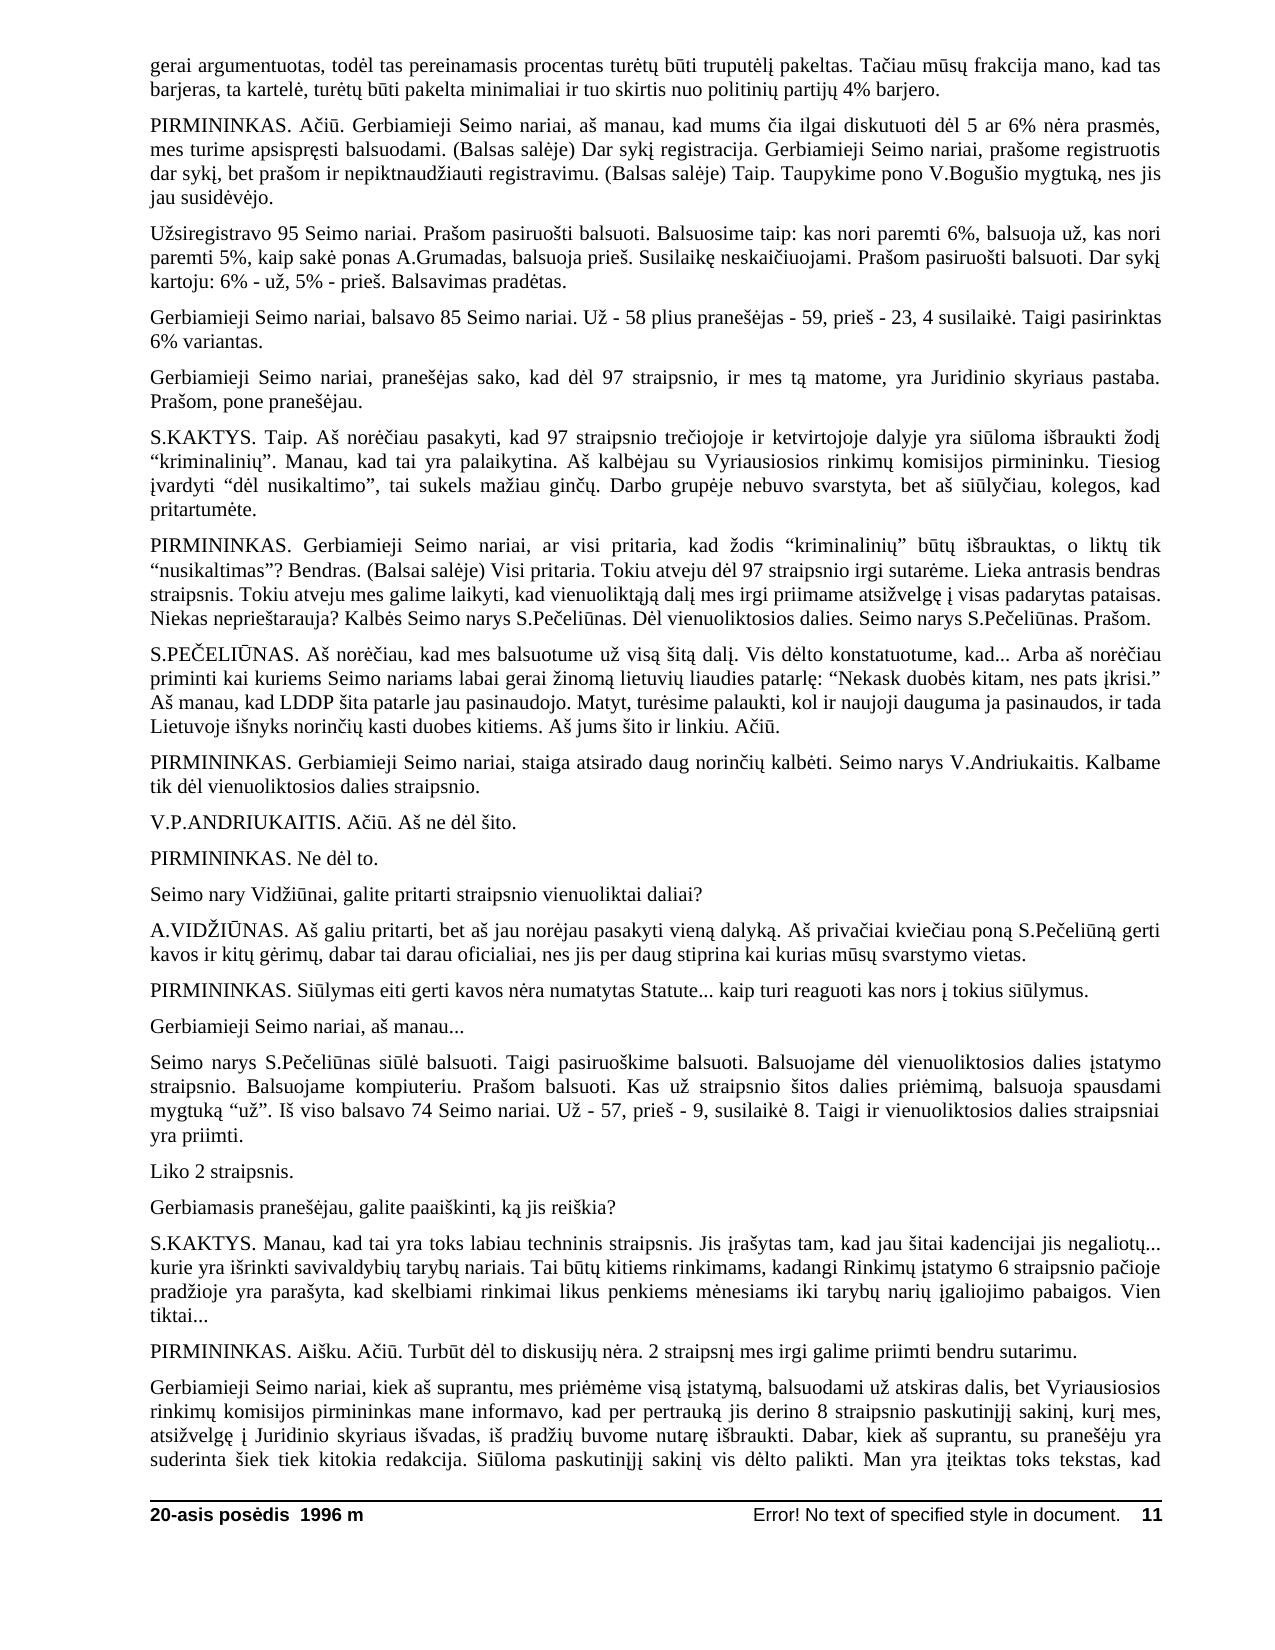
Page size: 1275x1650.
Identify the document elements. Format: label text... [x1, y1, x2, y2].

text S.KAKTYS. Manau, kad tai yra toks labiau techninis straipsnis. Jis įrašytas tam, kad jau šitai kadencijai jis negaliotų... kurie yra išrinkti savivaldybių tarybų nariais. Tai būtų kitiems rinkimams, kadangi Rinkimų įstatymo 6 straipsnio pačioje pradžioje yra parašyta, kad skelbiami rinkimai likus penkiems mėnesiams iki tarybų narių įgaliojimo pabaigos. Vien tiktai... [150, 1231, 1162, 1327]
text PIRMININKAS. Gerbiamieji Seimo nariai, staiga atsirado daug norinčių kalbėti. Seimo narys V.Andriukaitis. Kalbame tik dėl vienuoliktosios dalies straipsnio. [150, 750, 1162, 798]
text PIRMININKAS. Ačiū. Gerbiamieji Seimo nariai, aš manau, kad mums čia ilgai diskutuoti dėl 5 ar 6% nėra prasmės, mes turime apsispręsti balsuodami. (Balsas salėje) Dar sykį registracija. Gerbiamieji Seimo nariai, prašome registruotis dar sykį, bet prašom ir nepiktnaudžiauti registravimu. (Balsas salėje) Taip. Taupykime pono V.Bogušio mygtuką, nes jis jau susidėvėjo. [150, 113, 1162, 209]
text Seimo nary Vidžiūnai, galite pritarti straipsnio vienuoliktai daliai? [150, 882, 1162, 906]
text PIRMININKAS. Aišku. Ačiū. Turbūt dėl to diskusijų nėra. 2 straipsnį mes irgi galime priimti bendru sutarimu. [150, 1339, 1162, 1363]
text Liko 2 straipsnis. [150, 1158, 1162, 1183]
text S.KAKTYS. Taip. Aš norėčiau pasakyti, kad 97 straipsnio trečiojoje ir ketvirtojoje dalyje yra siūloma išbraukti žodį “kriminalinių”. Manau, kad tai yra palaikytina. Aš kalbėjau su Vyriausiosios rinkimų komisijos pirmininku. Tiesiog įvardyti “dėl nusikaltimo”, tai sukels mažiau ginčų. Darbo grupėje nebuvo svarstyta, bet aš siūlyčiau, kolegos, kad pritartumėte. [150, 425, 1162, 521]
text Gerbiamieji Seimo nariai, aš manau... [150, 1014, 1162, 1038]
text Seimo narys S.Pečeliūnas siūlė balsuoti. Taigi pasiruoškime balsuoti. Balsuojame dėl vienuoliktosios dalies įstatymo straipsnio. Balsuojame kompiuteriu. Prašom balsuoti. Kas už straipsnio šitos dalies priėmimą, balsuoja spausdami mygtuką “už”. Iš viso balsavo 74 Seimo nariai. Už - 57, prieš - 9, susilaikė 8. Taigi ir vienuoliktosios dalies straipsniai yra priimti. [150, 1050, 1162, 1147]
text PIRMININKAS. Gerbiamieji Seimo nariai, ar visi pritaria, kad žodis “kriminalinių” būtų išbrauktas, o liktų tik “nusikaltimas”? Bendras. (Balsai salėje) Visi pritaria. Tokiu atveju dėl 97 straipsnio irgi sutarėme. Lieka antrasis bendras straipsnis. Tokiu atveju mes galime laikyti, kad vienuoliktąją dalį mes irgi priimame atsižvelgę į visas padarytas pataisas. Niekas neprieštarauja? Kalbės Seimo narys S.Pečeliūnas. Dėl vienuoliktosios dalies. Seimo narys S.Pečeliūnas. Prašom. [150, 533, 1162, 630]
text Gerbiamieji Seimo nariai, kiek aš suprantu, mes priėmėme visą įstatymą, balsuodami už atskiras dalis, bet Vyriausiosios rinkimų komisijos pirmininkas mane informavo, kad per pertrauką jis derino 8 straipsnio paskutinįjį sakinį, kurį mes, atsižvelgę į Juridinio skyriaus išvadas, iš pradžių buvome nutarę išbraukti. Dabar, kiek aš suprantu, su pranešėju yra suderinta šiek tiek kitokia redakcija. Siūloma paskutinįjį sakinį vis dėlto palikti. Man yra įteiktas toks tekstas, kad [150, 1375, 1162, 1471]
text V.P.ANDRIUKAITIS. Ačiū. Aš ne dėl šito. [150, 810, 1162, 834]
text Užsiregistravo 95 Seimo nariai. Prašom pasiruošti balsuoti. Balsuosime taip: kas nori paremti 6%, balsuoja už, kas nori paremti 5%, kaip sakė ponas A.Grumadas, balsuoja prieš. Susilaikę neskaičiuojami. Prašom pasiruošti balsuoti. Dar sykį kartoju: 6% - už, 5% - prieš. Balsavimas pradėtas. [150, 221, 1162, 293]
text gerai argumentuotas, todėl tas pereinamasis procentas turėtų būti truputėlį pakeltas. Tačiau mūsų frakcija mano, kad tas barjeras, ta kartelė, turėtų būti pakelta minimaliai ir tuo skirtis nuo politinių partijų 4% barjero. [150, 52, 1162, 101]
text Gerbiamieji Seimo nariai, balsavo 85 Seimo nariai. Už - 58 plius pranešėjas - 59, prieš - 23, 4 susilaikė. Taigi pasirinktas 6% variantas. [150, 305, 1162, 353]
text PIRMININKAS. Ne dėl to. [150, 846, 1162, 870]
text PIRMININKAS. Siūlymas eiti gerti kavos nėra numatytas Statute... kaip turi reaguoti kas nors į tokius siūlymus. [150, 978, 1162, 1002]
text A.VIDŽIŪNAS. Aš galiu pritarti, bet aš jau norėjau pasakyti vieną dalyką. Aš privačiai kviečiau poną S.Pečeliūną gerti kavos ir kitų gėrimų, dabar tai darau oficialiai, nes jis per daug stiprina kai kurias mūsų svarstymo vietas. [150, 918, 1162, 966]
text Gerbiamieji Seimo nariai, pranešėjas sako, kad dėl 97 straipsnio, ir mes tą matome, yra Juridinio skyriaus pastaba. Prašom, pone pranešėjau. [150, 365, 1162, 413]
text Gerbiamasis pranešėjau, galite paaiškinti, ką jis reiškia? [150, 1194, 1162, 1219]
text S.PEČELIŪNAS. Aš norėčiau, kad mes balsuotume už visą šitą dalį. Vis dėlto konstatuotume, kad... Arba aš norėčiau priminti kai kuriems Seimo nariams labai gerai žinomą lietuvių liaudies patarlę: “Nekask duobės kitam, nes pats įkrisi.” Aš manau, kad LDDP šita patarle jau pasinaudojo. Matyt, turėsime palaukti, kol ir naujoji dauguma ja pasinaudos, ir tada Lietuvoje išnyks norinčių kasti duobes kitiems. Aš jums šito ir linkiu. Ačiū. [150, 642, 1162, 738]
